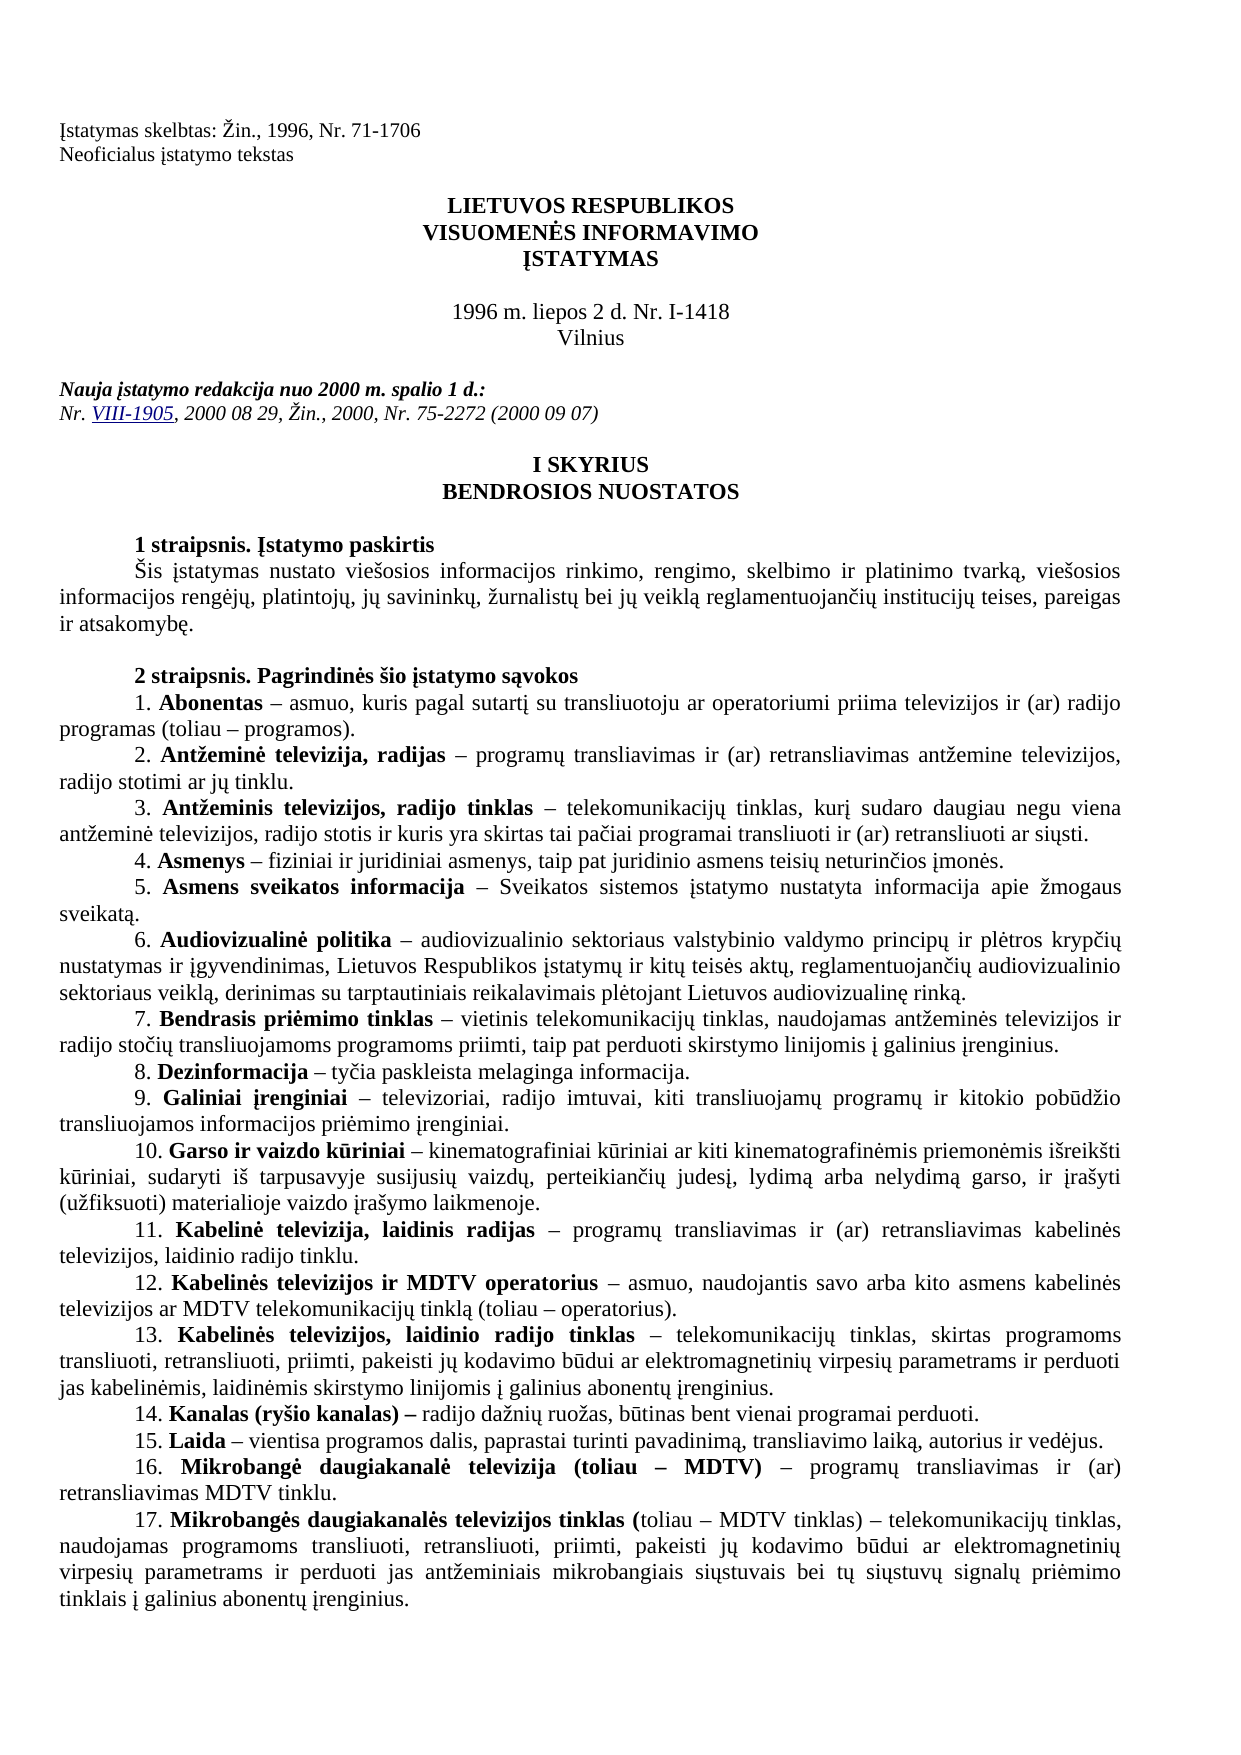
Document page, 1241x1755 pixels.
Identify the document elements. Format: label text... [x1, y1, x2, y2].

subtitle BENDROSIOS NUOSTATOS [59, 478, 1122, 504]
text LIETUVOS RESPUBLIKOS [59, 193, 1122, 219]
text 16. Mikrobangė daugiakanalė televizija (toliau – MDTV) – programų transliavimas ir (ar) retransliavimas MDTV tinklu. [59, 1453, 1122, 1506]
text ĮSTATYMAS [59, 245, 1122, 272]
text 17. Mikrobangės daugiakanalės televizijos tinklas (toliau – MDTV tinklas) – telekomunikacijų tinklas, naudojamas programoms transliuoti, retransliuoti, priimti, pakeisti jų kodavimo būdui ar elektromagnetinių virpesių parametrams ir perduoti jas antžeminiais mikrobangiais siųstuvais bei tų siųstuvų signalų priėmimo tinklais į galinius abonentų įrenginius. [59, 1506, 1122, 1611]
text 3. Antžeminis televizijos, radijo tinklas – telekomunikacijų tinklas, kurį sudaro daugiau negu viena antžeminė televizijos, radijo stotis ir kuris yra skirtas tai pačiai programai transliuoti ir (ar) retransliuoti ar siųsti. [59, 794, 1122, 847]
text 6. Audiovizualinė politika – audiovizualinio sektoriaus valstybinio valdymo principų ir plėtros krypčių nustatymas ir įgyvendinimas, Lietuvos Respublikos įstatymų ir kitų teisės aktų, reglamentuojančių audiovizualinio sektoriaus veiklą, derinimas su tarptautiniais reikalavimais plėtojant Lietuvos audiovizualinę rinką. [59, 926, 1122, 1005]
text Neoficialus įstatymo tekstas [59, 142, 1122, 166]
text 5. Asmens sveikatos informacija – Sveikatos sistemos įstatymo nustatyta informacija apie žmogaus sveikatą. [59, 873, 1122, 926]
text Nauja įstatymo redakcija nuo 2000 m. spalio 1 d.: [59, 377, 1122, 401]
text 1 straipsnis. Įstatymo paskirtis [59, 531, 1122, 557]
text Nr. VIII-1905, 2000 08 29, Žin., 2000, Nr. 75-2272 (2000 09 07) [59, 401, 1122, 425]
text 4. Asmenys – fiziniai ir juridiniai asmenys, taip pat juridinio asmens teisių neturinčios įmonės. [59, 847, 1122, 873]
text 2. Antžeminė televizija, radijas – programų transliavimas ir (ar) retransliavimas antžemine televizijos, radijo stotimi ar jų tinklu. [59, 741, 1122, 794]
text 11. Kabelinė televizija, laidinis radijas – programų transliavimas ir (ar) retransliavimas kabelinės televizijos, laidinio radijo tinklu. [59, 1216, 1122, 1268]
text 9. Galiniai įrenginiai – televizoriai, radijo imtuvai, kiti transliuojamų programų ir kitokio pobūdžio transliuojamos informacijos priėmimo įrenginiai. [59, 1084, 1122, 1137]
text 14. Kanalas (ryšio kanalas) – radijo dažnių ruožas, būtinas bent vienai programai perduoti. [59, 1400, 1122, 1427]
text 8. Dezinformacija – tyčia paskleista melaginga informacija. [59, 1058, 1122, 1084]
text 15. Laida – vientisa programos dalis, paprastai turinti pavadinimą, transliavimo laiką, autorius ir vedėjus. [59, 1427, 1122, 1453]
text Vilnius [59, 324, 1122, 351]
subtitle Šis įstatymas nustato viešosios informacijos rinkimo, rengimo, skelbimo ir platinimo tvarką, viešosios informacijos rengėjų, platintojų, jų savininkų, žurnalistų bei jų veiklą reglamentuojančių institucijų teises, pareigas ir atsakomybę. [59, 557, 1122, 636]
text 7. Bendrasis priėmimo tinklas – vietinis telekomunikacijų tinklas, naudojamas antžeminės televizijos ir radijo stočių transliuojamoms programoms priimti, taip pat perduoti skirstymo linijomis į galinius įrenginius. [59, 1005, 1122, 1058]
text 13. Kabelinės televizijos, laidinio radijo tinklas – telekomunikacijų tinklas, skirtas programoms transliuoti, retransliuoti, priimti, pakeisti jų kodavimo būdui ar elektromagnetinių virpesių parametrams ir perduoti jas kabelinėmis, laidinėmis skirstymo linijomis į galinius abonentų įrenginius. [59, 1321, 1122, 1400]
text 2 straipsnis. Pagrindinės šio įstatymo sąvokos [59, 662, 1122, 689]
text Įstatymas skelbtas: Žin., 1996, Nr. 71-1706 [59, 118, 1122, 142]
text 1996 m. liepos 2 d. Nr. I-1418 [59, 298, 1122, 324]
text 10. Garso ir vaizdo kūriniai – kinematografiniai kūriniai ar kiti kinematografinėmis priemonėmis išreikšti kūriniai, sudaryti iš tarpusavyje susijusių vaizdų, perteikiančių judesį, lydimą arba nelydimą garso, ir įrašyti (užfiksuoti) materialioje vaizdo įrašymo laikmenoje. [59, 1137, 1122, 1216]
subtitle I SKYRIUS [59, 452, 1122, 478]
text 1. Abonentas – asmuo, kuris pagal sutartį su transliuotoju ar operatoriumi priima televizijos ir (ar) radijo programas (toliau – programos). [59, 689, 1122, 741]
text 12. Kabelinės televizijos ir MDTV operatorius – asmuo, naudojantis savo arba kito asmens kabelinės televizijos ar MDTV telekomunikacijų tinklą (toliau – operatorius). [59, 1268, 1122, 1321]
text VISUOMENĖS INFORMAVIMO [59, 219, 1122, 245]
